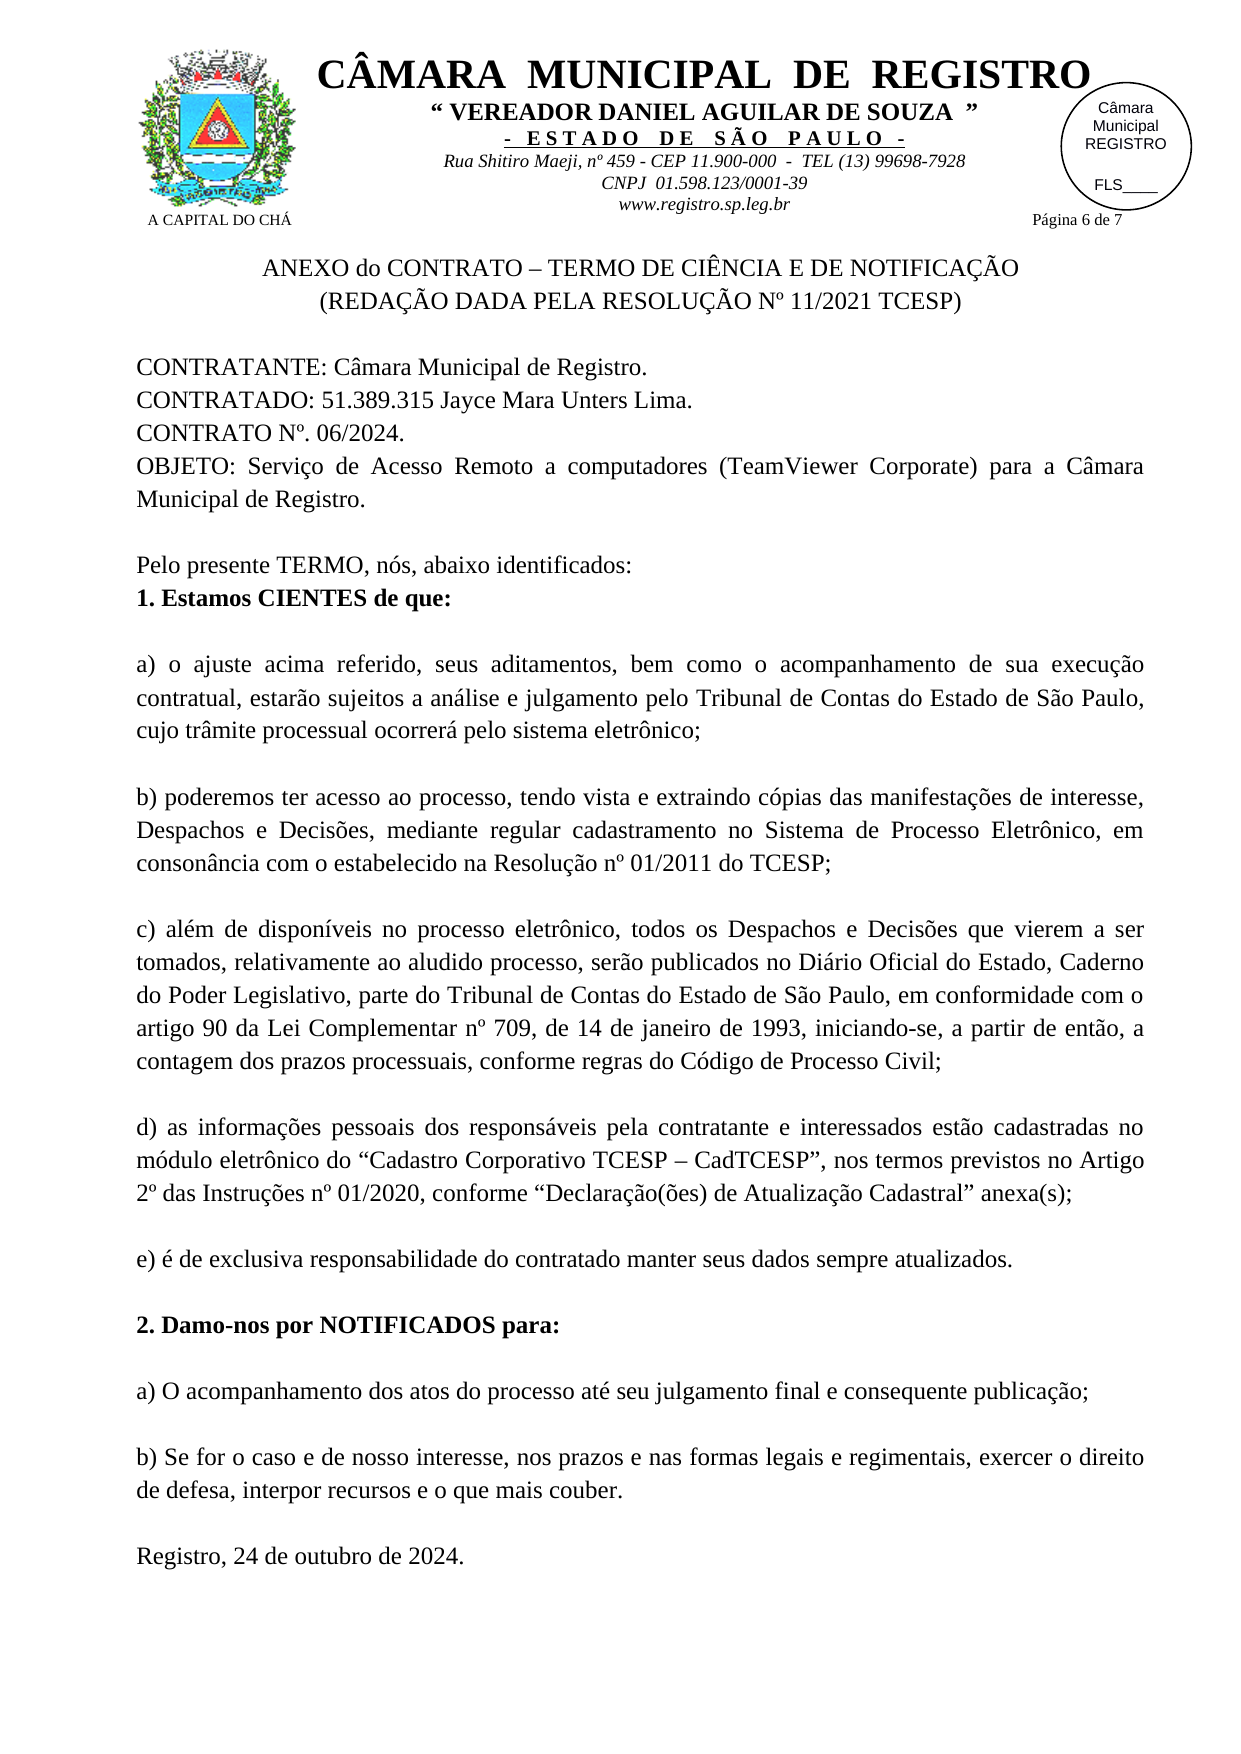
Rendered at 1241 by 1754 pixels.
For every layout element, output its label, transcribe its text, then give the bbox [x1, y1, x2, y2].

text CONTRATO Nº. 06/2024. [136, 418, 1145, 447]
text CONTRATANTE: Câmara Municipal de Registro. [136, 352, 1145, 381]
text a) O acompanhamento dos atos do processo até seu julgamento final e consequente publicação; [136, 1376, 1145, 1405]
text (REDAÇÃO DADA PELA RESOLUÇÃO Nº 11/2021 TCESP) [136, 286, 1145, 315]
text b) Se for o caso e de nosso interesse, nos prazos e nas formas legais e regimentais, exercer o direito de defesa, interpor recursos e o que mais couber. [136, 1442, 1145, 1504]
text c) além de disponíveis no processo eletrônico, todos os Despachos e Decisões que vierem a ser tomados, relativamente ao aludido processo, serão publicados no Diário Oficial do Estado, Caderno do Poder Legislativo, parte do Tribunal de Contas do Estado de São Paulo, em conformidade com o artigo 90 da Lei Complementar nº 709, de 14 de janeiro de 1993, iniciando-se, a partir de então, a contagem dos prazos processuais, conforme regras do Código de Processo Civil; [136, 914, 1145, 1074]
text b) poderemos ter acesso ao processo, tendo vista e extraindo cópias das manifestações de interesse, Despachos e Decisões, mediante regular cadastramento no Sistema de Processo Eletrônico, em consonância com o estabelecido na Resolução nº 01/2011 do TCESP; [136, 782, 1145, 876]
text ANEXO do CONTRATO – TERMO DE CIÊNCIA E DE NOTIFICAÇÃO [136, 253, 1145, 282]
text CONTRATADO: 51.389.315 Jayce Mara Unters Lima. [136, 385, 1145, 414]
text 1. Estamos CIENTES de que: [136, 583, 1145, 612]
text a) o ajuste acima referido, seus aditamentos, bem como o acompanhamento de sua execução contratual, estarão sujeitos a análise e julgamento pelo Tribunal de Contas do Estado de São Paulo, cujo trâmite processual ocorrerá pelo sistema eletrônico; [136, 649, 1145, 744]
text OBJETO: Serviço de Acesso Remoto a computadores (TeamViewer Corporate) para a Câmara Municipal de Registro. [136, 451, 1145, 513]
text Registro, 24 de outubro de 2024. [136, 1541, 1145, 1570]
text d) as informações pessoais dos responsáveis pela contratante e interessados estão cadastradas no módulo eletrônico do “Cadastro Corporativo TCESP – CadTCESP”, nos termos previstos no Artigo 2º das Instruções nº 01/2020, conforme “Declaração(ões) de Atualização Cadastral” anexa(s); [136, 1112, 1145, 1207]
text Pelo presente TERMO, nós, abaixo identificados: [136, 551, 1145, 579]
text e) é de exclusiva responsabilidade do contratado manter seus dados sempre atualizados. [136, 1244, 1145, 1273]
text 2. Damo-nos por NOTIFICADOS para: [136, 1310, 1145, 1339]
